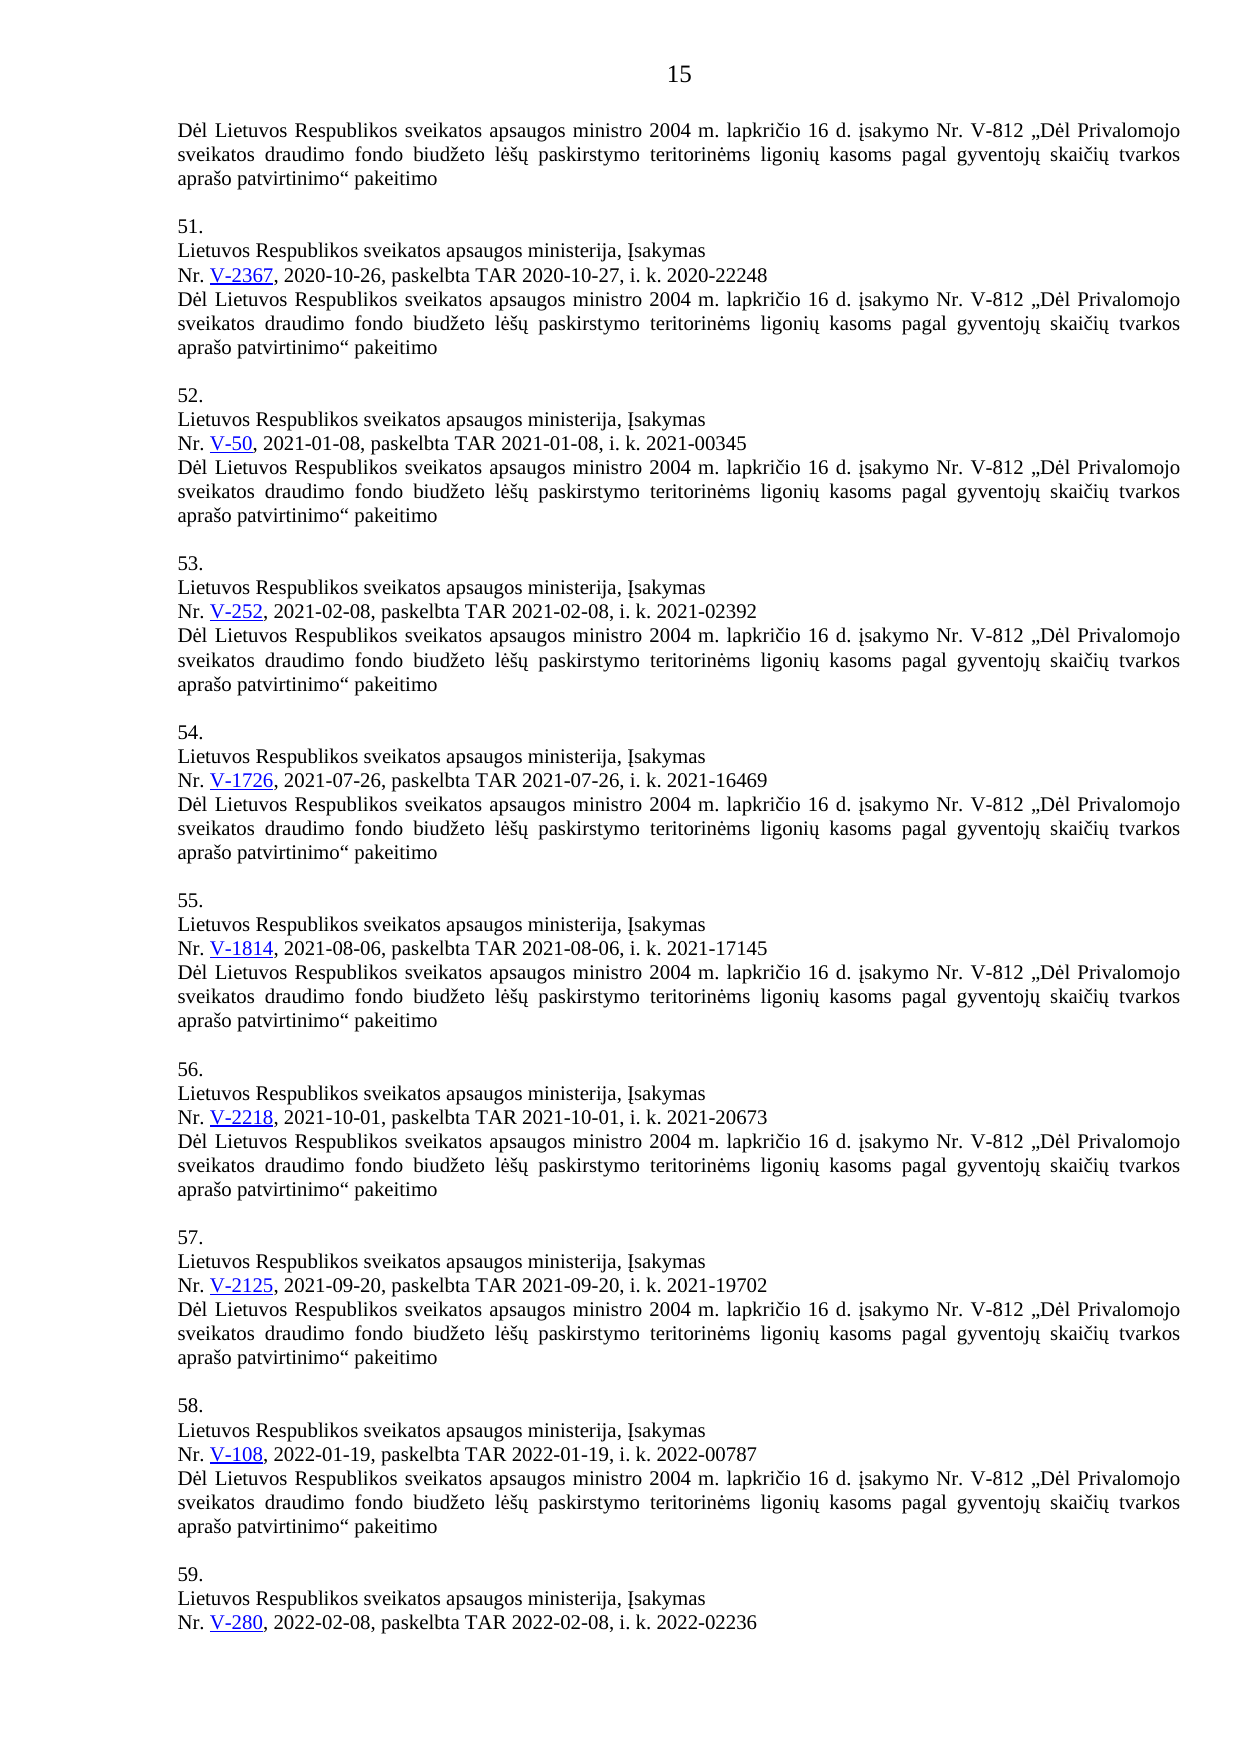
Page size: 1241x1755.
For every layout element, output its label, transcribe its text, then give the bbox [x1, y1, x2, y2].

text 52. [177, 383, 1181, 407]
text Lietuvos Respublikos sveikatos apsaugos ministerija, Įsakymas [177, 407, 1181, 431]
text Dėl Lietuvos Respublikos sveikatos apsaugos ministro 2004 m. lapkričio 16 d. įsakymo Nr. V-812 „Dėl Privalomojo sveikatos draudimo fondo biudžeto lėšų paskirstymo teritorinėms ligonių kasoms pagal gyventojų skaičių tvarkos aprašo patvirtinimo“ pakeitimo [177, 1129, 1181, 1201]
text Dėl Lietuvos Respublikos sveikatos apsaugos ministro 2004 m. lapkričio 16 d. įsakymo Nr. V-812 „Dėl Privalomojo sveikatos draudimo fondo biudžeto lėšų paskirstymo teritorinėms ligonių kasoms pagal gyventojų skaičių tvarkos aprašo patvirtinimo“ pakeitimo [177, 118, 1181, 190]
text 53. [177, 551, 1181, 575]
text Nr. V-280, 2022-02-08, paskelbta TAR 2022-02-08, i. k. 2022-02236 [177, 1610, 1181, 1634]
text Lietuvos Respublikos sveikatos apsaugos ministerija, Įsakymas [177, 1081, 1181, 1105]
text Lietuvos Respublikos sveikatos apsaugos ministerija, Įsakymas [177, 1417, 1181, 1442]
text 59. [177, 1562, 1181, 1586]
text Dėl Lietuvos Respublikos sveikatos apsaugos ministro 2004 m. lapkričio 16 d. įsakymo Nr. V-812 „Dėl Privalomojo sveikatos draudimo fondo biudžeto lėšų paskirstymo teritorinėms ligonių kasoms pagal gyventojų skaičių tvarkos aprašo patvirtinimo“ pakeitimo [177, 1466, 1181, 1538]
text 51. [177, 214, 1181, 238]
text Dėl Lietuvos Respublikos sveikatos apsaugos ministro 2004 m. lapkričio 16 d. įsakymo Nr. V-812 „Dėl Privalomojo sveikatos draudimo fondo biudžeto lėšų paskirstymo teritorinėms ligonių kasoms pagal gyventojų skaičių tvarkos aprašo patvirtinimo“ pakeitimo [177, 623, 1181, 696]
text Dėl Lietuvos Respublikos sveikatos apsaugos ministro 2004 m. lapkričio 16 d. įsakymo Nr. V-812 „Dėl Privalomojo sveikatos draudimo fondo biudžeto lėšų paskirstymo teritorinėms ligonių kasoms pagal gyventojų skaičių tvarkos aprašo patvirtinimo“ pakeitimo [177, 960, 1181, 1032]
text Dėl Lietuvos Respublikos sveikatos apsaugos ministro 2004 m. lapkričio 16 d. įsakymo Nr. V-812 „Dėl Privalomojo sveikatos draudimo fondo biudžeto lėšų paskirstymo teritorinėms ligonių kasoms pagal gyventojų skaičių tvarkos aprašo patvirtinimo“ pakeitimo [177, 792, 1181, 864]
text Lietuvos Respublikos sveikatos apsaugos ministerija, Įsakymas [177, 744, 1181, 768]
text 54. [177, 720, 1181, 744]
text 56. [177, 1057, 1181, 1081]
text Nr. V-50, 2021-01-08, paskelbta TAR 2021-01-08, i. k. 2021-00345 [177, 431, 1181, 455]
text Nr. V-108, 2022-01-19, paskelbta TAR 2022-01-19, i. k. 2022-00787 [177, 1442, 1181, 1466]
text Lietuvos Respublikos sveikatos apsaugos ministerija, Įsakymas [177, 238, 1181, 262]
text Dėl Lietuvos Respublikos sveikatos apsaugos ministro 2004 m. lapkričio 16 d. įsakymo Nr. V-812 „Dėl Privalomojo sveikatos draudimo fondo biudžeto lėšų paskirstymo teritorinėms ligonių kasoms pagal gyventojų skaičių tvarkos aprašo patvirtinimo“ pakeitimo [177, 287, 1181, 359]
text Nr. V-2218, 2021-10-01, paskelbta TAR 2021-10-01, i. k. 2021-20673 [177, 1105, 1181, 1129]
text Nr. V-2125, 2021-09-20, paskelbta TAR 2021-09-20, i. k. 2021-19702 [177, 1273, 1181, 1297]
text Nr. V-2367, 2020-10-26, paskelbta TAR 2020-10-27, i. k. 2020-22248 [177, 262, 1181, 287]
text 55. [177, 888, 1181, 912]
text 58. [177, 1393, 1181, 1417]
text Dėl Lietuvos Respublikos sveikatos apsaugos ministro 2004 m. lapkričio 16 d. įsakymo Nr. V-812 „Dėl Privalomojo sveikatos draudimo fondo biudžeto lėšų paskirstymo teritorinėms ligonių kasoms pagal gyventojų skaičių tvarkos aprašo patvirtinimo“ pakeitimo [177, 1297, 1181, 1369]
text Lietuvos Respublikos sveikatos apsaugos ministerija, Įsakymas [177, 912, 1181, 936]
text Nr. V-1726, 2021-07-26, paskelbta TAR 2021-07-26, i. k. 2021-16469 [177, 768, 1181, 792]
text Nr. V-252, 2021-02-08, paskelbta TAR 2021-02-08, i. k. 2021-02392 [177, 599, 1181, 623]
text Lietuvos Respublikos sveikatos apsaugos ministerija, Įsakymas [177, 1586, 1181, 1610]
text Lietuvos Respublikos sveikatos apsaugos ministerija, Įsakymas [177, 575, 1181, 599]
text 57. [177, 1225, 1181, 1249]
text Lietuvos Respublikos sveikatos apsaugos ministerija, Įsakymas [177, 1249, 1181, 1273]
text Dėl Lietuvos Respublikos sveikatos apsaugos ministro 2004 m. lapkričio 16 d. įsakymo Nr. V-812 „Dėl Privalomojo sveikatos draudimo fondo biudžeto lėšų paskirstymo teritorinėms ligonių kasoms pagal gyventojų skaičių tvarkos aprašo patvirtinimo“ pakeitimo [177, 455, 1181, 527]
text Nr. V-1814, 2021-08-06, paskelbta TAR 2021-08-06, i. k. 2021-17145 [177, 936, 1181, 960]
